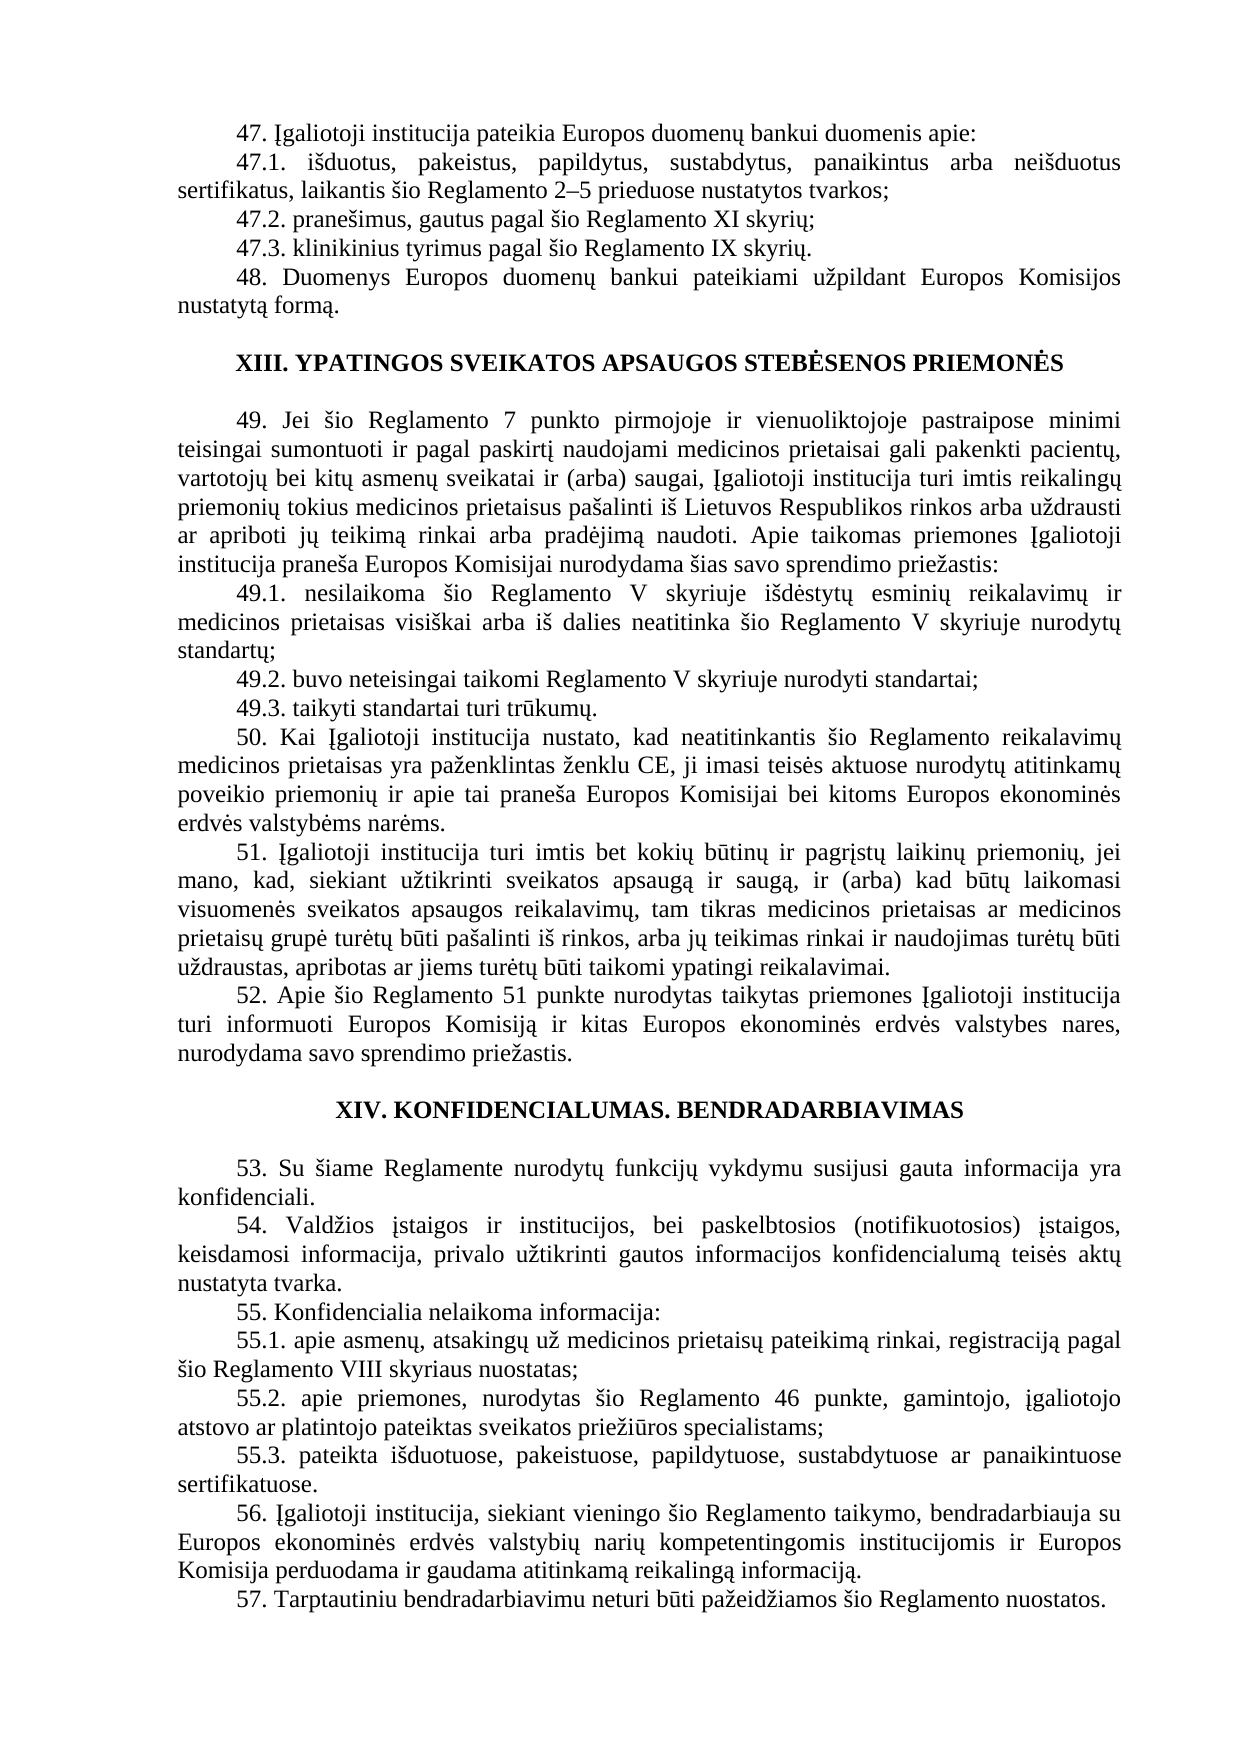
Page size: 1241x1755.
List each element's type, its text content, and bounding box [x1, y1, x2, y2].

text 55.3. pateikta išduotuose, pakeistuose, papildytuose, sustabdytuose ar panaikintuose sertifikatuose. [177, 1441, 1122, 1498]
text 49.2. buvo neteisingai taikomi Reglamento V skyriuje nurodyti standartai; [177, 664, 1122, 693]
text 50. Kai Įgaliotoji institucija nustato, kad neatitinkantis šio Reglamento reikalavimų medicinos prietaisas yra paženklintas ženklu CE, ji imasi teisės aktuose nurodytų atitinkamų poveikio priemonių ir apie tai praneša Europos Komisijai bei kitoms Europos ekonominės erdvės valstybėms narėms. [177, 722, 1122, 837]
text 55. Konfidencialia nelaikoma informacija: [177, 1297, 1122, 1326]
text XIV. KONFIDENCIALUMAS. BENDRADARBIAVIMAS [177, 1096, 1122, 1124]
text 49.3. taikyti standartai turi trūkumų. [177, 693, 1122, 722]
text 47.1. išduotus, pakeistus, papildytus, sustabdytus, panaikintus arba neišduotus sertifikatus, laikantis šio Reglamento 2–5 prieduose nustatytos tvarkos; [177, 147, 1122, 204]
text 57. Tarptautiniu bendradarbiavimu neturi būti pažeidžiamos šio Reglamento nuostatos. [177, 1584, 1122, 1613]
text 47.3. klinikinius tyrimus pagal šio Reglamento IX skyrių. [177, 233, 1122, 262]
text 49.1. nesilaikoma šio Reglamento V skyriuje išdėstytų esminių reikalavimų ir medicinos prietaisas visiškai arba iš dalies neatitinka šio Reglamento V skyriuje nurodytų standartų; [177, 578, 1122, 664]
text 55.2. apie priemones, nurodytas šio Reglamento 46 punkte, gamintojo, įgaliotojo atstovo ar platintojo pateiktas sveikatos priežiūros specialistams; [177, 1383, 1122, 1441]
text 51. Įgaliotoji institucija turi imtis bet kokių būtinų ir pagrįstų laikinų priemonių, jei mano, kad, siekiant užtikrinti sveikatos apsaugą ir saugą, ir (arba) kad būtų laikomasi visuomenės sveikatos apsaugos reikalavimų, tam tikras medicinos prietaisas ar medicinos prietaisų grupė turėtų būti pašalinti iš rinkos, arba jų teikimas rinkai ir naudojimas turėtų būti uždraustas, apribotas ar jiems turėtų būti taikomi ypatingi reikalavimai. [177, 837, 1122, 981]
text 55.1. apie asmenų, atsakingų už medicinos prietaisų pateikimą rinkai, registraciją pagal šio Reglamento VIII skyriaus nuostatas; [177, 1326, 1122, 1383]
text 48. Duomenys Europos duomenų bankui pateikiami užpildant Europos Komisijos nustatytą formą. [177, 262, 1122, 319]
text 47.2. pranešimus, gautus pagal šio Reglamento XI skyrių; [177, 204, 1122, 233]
text 52. Apie šio Reglamento 51 punkte nurodytas taikytas priemones Įgaliotoji institucija turi informuoti Europos Komisiją ir kitas Europos ekonominės erdvės valstybes nares, nurodydama savo sprendimo priežastis. [177, 981, 1122, 1067]
text 54. Valdžios įstaigos ir institucijos, bei paskelbtosios (notifikuotosios) įstaigos, keisdamosi informacija, privalo užtikrinti gautos informacijos konfidencialumą teisės aktų nustatyta tvarka. [177, 1211, 1122, 1297]
text XIII. YPATINGOS SVEIKATOS APSAUGOS STEBĖSENOS PRIEMONĖS [177, 348, 1122, 377]
text 53. Su šiame Reglamente nurodytų funkcijų vykdymu susijusi gauta informacija yra konfidenciali. [177, 1153, 1122, 1211]
text 56. Įgaliotoji institucija, siekiant vieningo šio Reglamento taikymo, bendradarbiauja su Europos ekonominės erdvės valstybių narių kompetentingomis institucijomis ir Europos Komisija perduodama ir gaudama atitinkamą reikalingą informaciją. [177, 1498, 1122, 1584]
text 49. Jei šio Reglamento 7 punkto pirmojoje ir vienuoliktojoje pastraipose minimi teisingai sumontuoti ir pagal paskirtį naudojami medicinos prietaisai gali pakenkti pacientų, vartotojų bei kitų asmenų sveikatai ir (arba) saugai, Įgaliotoji institucija turi imtis reikalingų priemonių tokius medicinos prietaisus pašalinti iš Lietuvos Respublikos rinkos arba uždrausti ar apriboti jų teikimą rinkai arba pradėjimą naudoti. Apie taikomas priemones Įgaliotoji institucija praneša Europos Komisijai nurodydama šias savo sprendimo priežastis: [177, 406, 1122, 578]
text 47. Įgaliotoji institucija pateikia Europos duomenų bankui duomenis apie: [177, 118, 1122, 147]
